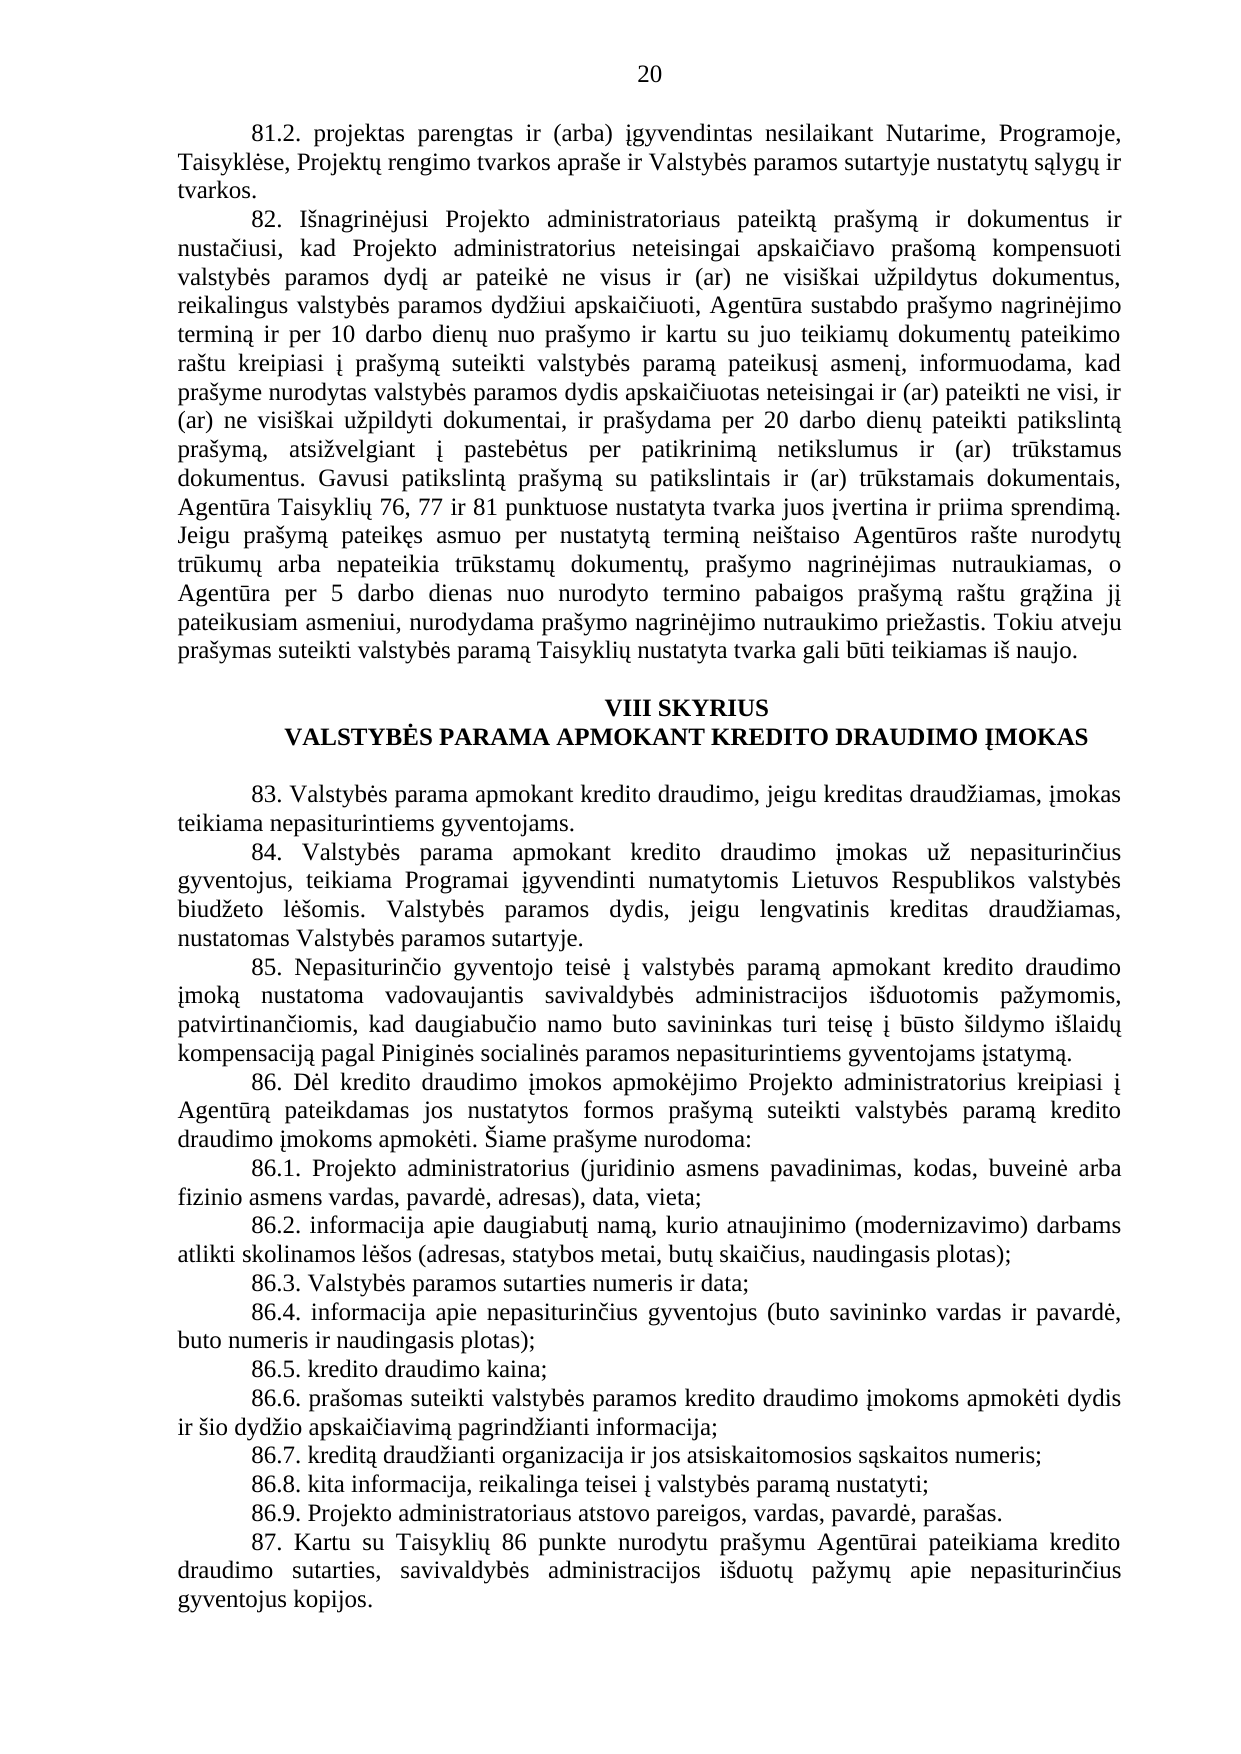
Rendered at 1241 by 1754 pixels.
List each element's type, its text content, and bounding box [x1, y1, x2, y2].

text 86.5. kredito draudimo kaina; [177, 1354, 1122, 1383]
text 86.3. Valstybės paramos sutarties numeris ir data; [177, 1268, 1122, 1297]
text 86.2. informacija apie daugiabutį namą, kurio atnaujinimo (modernizavimo) darbams atlikti skolinamos lėšos (adresas, statybos metai, butų skaičius, naudingasis plotas); [177, 1211, 1122, 1268]
text 87. Kartu su Taisyklių 86 punkte nurodytu prašymu Agentūrai pateikiama kredito draudimo sutarties, savivaldybės administracijos išduotų pažymų apie nepasiturinčius gyventojus kopijos. [177, 1527, 1122, 1613]
text 83. Valstybės parama apmokant kredito draudimo, jeigu kreditas draudžiamas, įmokas teikiama nepasiturintiems gyventojams. [177, 779, 1122, 837]
text 86.8. kita informacija, reikalinga teisei į valstybės paramą nustatyti; [177, 1469, 1122, 1498]
text VALSTYBĖS PARAMA APMOKANT KREDITO DRAUDIMO ĮMOKAS [177, 722, 1122, 751]
text 85. Nepasiturinčio gyventojo teisė į valstybės paramą apmokant kredito draudimo įmoką nustatoma vadovaujantis savivaldybės administracijos išduotomis pažymomis, patvirtinančiomis, kad daugiabučio namo buto savininkas turi teisę į būsto šildymo išlaidų kompensaciją pagal Piniginės socialinės paramos nepasiturintiems gyventojams įstatymą. [177, 952, 1122, 1067]
text 82. Išnagrinėjusi Projekto administratoriaus pateiktą prašymą ir dokumentus ir nustačiusi, kad Projekto administratorius neteisingai apskaičiavo prašomą kompensuoti valstybės paramos dydį ar pateikė ne visus ir (ar) ne visiškai užpildytus dokumentus, reikalingus valstybės paramos dydžiui apskaičiuoti, Agentūra sustabdo prašymo nagrinėjimo terminą ir per 10 darbo dienų nuo prašymo ir kartu su juo teikiamų dokumentų pateikimo raštu kreipiasi į prašymą suteikti valstybės paramą pateikusį asmenį, informuodama, kad prašyme nurodytas valstybės paramos dydis apskaičiuotas neteisingai ir (ar) pateikti ne visi, ir (ar) ne visiškai užpildyti dokumentai, ir prašydama per 20 darbo dienų pateikti patikslintą prašymą, atsižvelgiant į pastebėtus per patikrinimą netikslumus ir (ar) trūkstamus dokumentus. Gavusi patikslintą prašymą su patikslintais ir (ar) trūkstamais dokumentais, Agentūra Taisyklių 76, 77 ir 81 punktuose nustatyta tvarka juos įvertina ir priima sprendimą. Jeigu prašymą pateikęs asmuo per nustatytą terminą neištaiso Agentūros rašte nurodytų trūkumų arba nepateikia trūkstamų dokumentų, prašymo nagrinėjimas nutraukiamas, o Agentūra per 5 darbo dienas nuo nurodyto termino pabaigos prašymą raštu grąžina jį pateikusiam asmeniui, nurodydama prašymo nagrinėjimo nutraukimo priežastis. Tokiu atveju prašymas suteikti valstybės paramą Taisyklių nustatyta tvarka gali būti teikiamas iš naujo. [177, 204, 1122, 664]
text 84. Valstybės parama apmokant kredito draudimo įmokas už nepasiturinčius gyventojus, teikiama Programai įgyvendinti numatytomis Lietuvos Respublikos valstybės biudžeto lėšomis. Valstybės paramos dydis, jeigu lengvatinis kreditas draudžiamas, nustatomas Valstybės paramos sutartyje. [177, 837, 1122, 952]
text 81.2. projektas parengtas ir (arba) įgyvendintas nesilaikant Nutarime, Programoje, Taisyklėse, Projektų rengimo tvarkos apraše ir Valstybės paramos sutartyje nustatytų sąlygų ir tvarkos. [177, 118, 1122, 204]
text 86.7. kreditą draudžianti organizacija ir jos atsiskaitomosios sąskaitos numeris; [177, 1441, 1122, 1469]
text 86.4. informacija apie nepasiturinčius gyventojus (buto savininko vardas ir pavardė, buto numeris ir naudingasis plotas); [177, 1297, 1122, 1354]
text 86.9. Projekto administratoriaus atstovo pareigos, vardas, pavardė, parašas. [177, 1498, 1122, 1527]
text 86.6. prašomas suteikti valstybės paramos kredito draudimo įmokoms apmokėti dydis ir šio dydžio apskaičiavimą pagrindžianti informacija; [177, 1383, 1122, 1441]
text 86. Dėl kredito draudimo įmokos apmokėjimo Projekto administratorius kreipiasi į Agentūrą pateikdamas jos nustatytos formos prašymą suteikti valstybės paramą kredito draudimo įmokoms apmokėti. Šiame prašyme nurodoma: [177, 1067, 1122, 1153]
text VIII SKYRIUS [177, 693, 1122, 722]
text 86.1. Projekto administratorius (juridinio asmens pavadinimas, kodas, buveinė arba fizinio asmens vardas, pavardė, adresas), data, vieta; [177, 1153, 1122, 1211]
